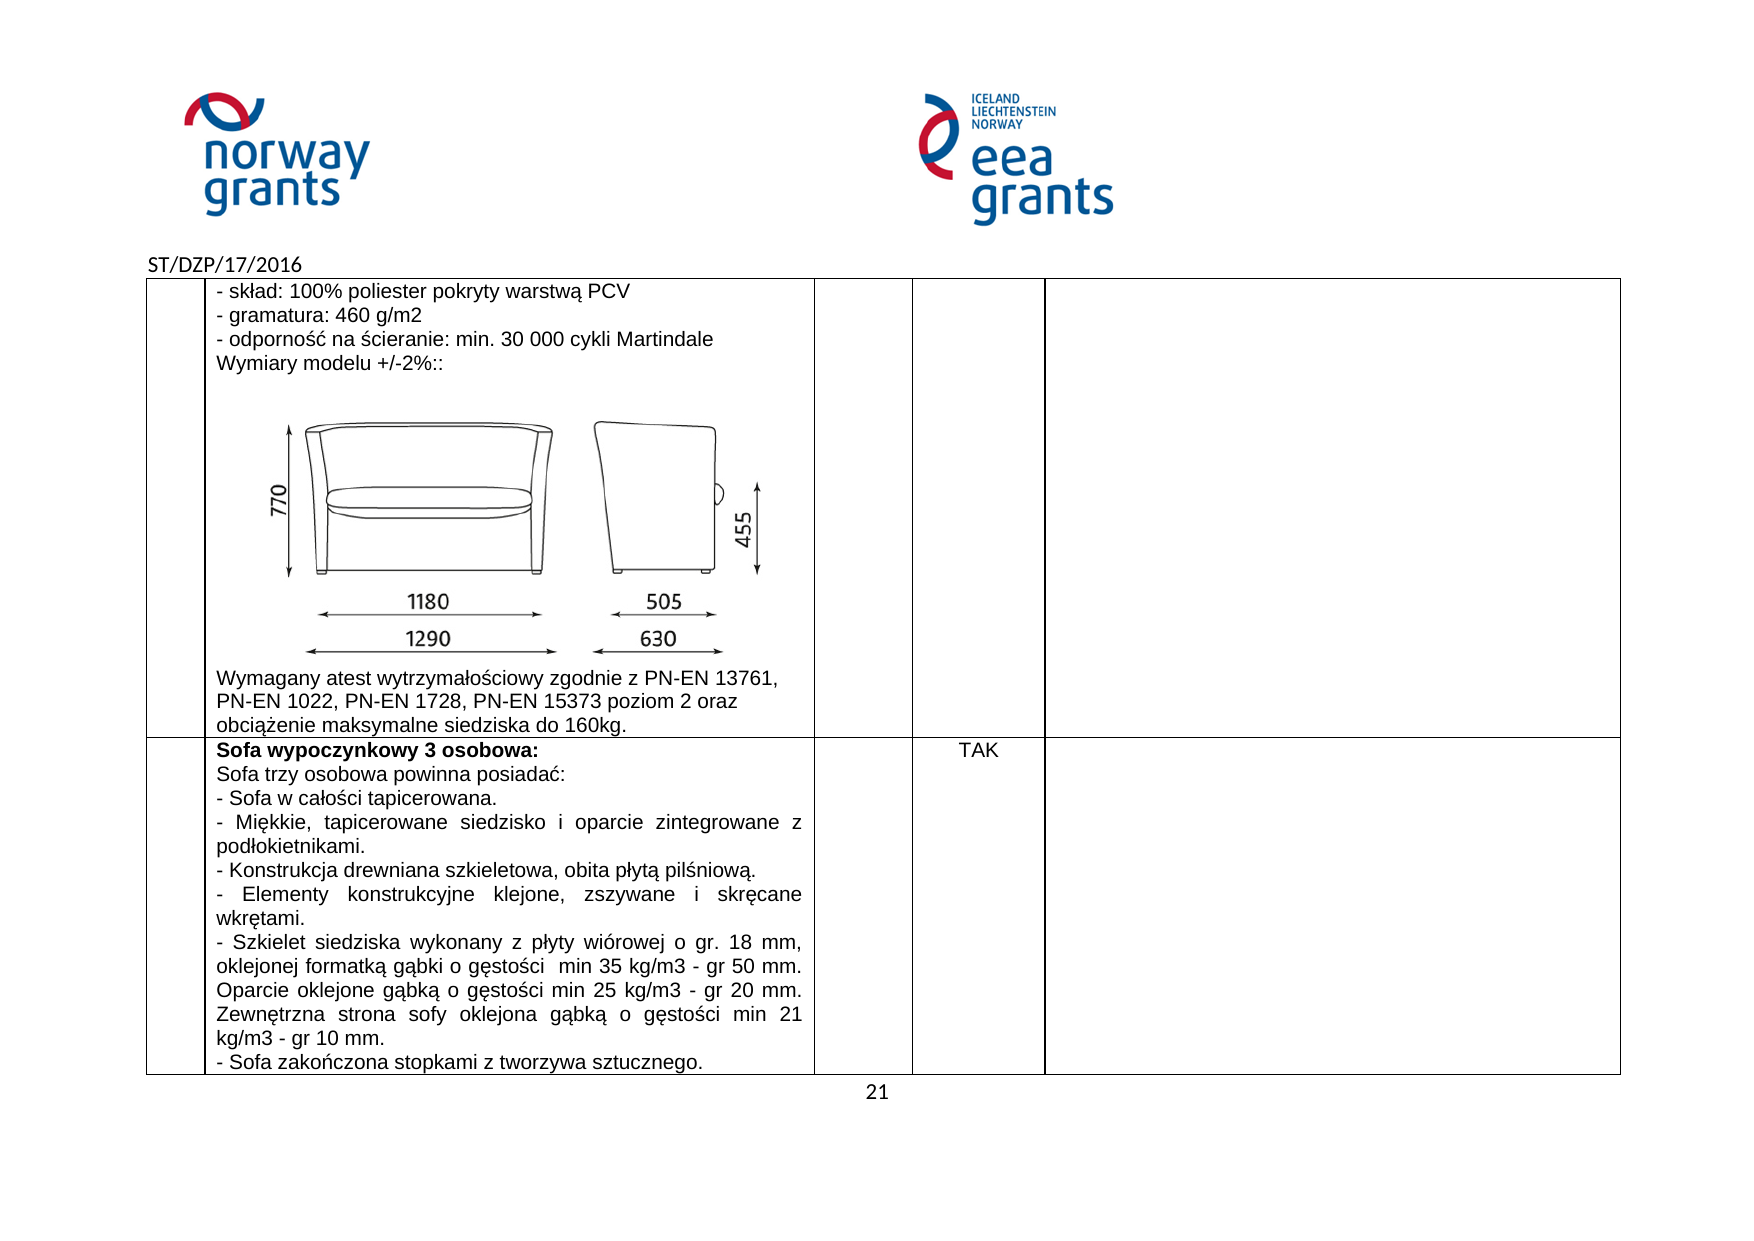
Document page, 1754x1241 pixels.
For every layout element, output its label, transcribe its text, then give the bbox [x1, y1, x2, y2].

table_cell [147, 279, 204, 737]
table_cell [1046, 738, 1620, 1074]
table_cell TAK [913, 738, 1044, 1074]
table_cell [815, 279, 912, 737]
table_cell [1046, 279, 1620, 737]
table_cell [815, 738, 912, 1074]
table_cell Sofa wypoczynkowy 3 osobowa: Sofa trzy osobowa powinna posiadać: - Sofa w całości tapicerowana. - Miękkie, tapicerowane siedzisko i oparcie zintegrowane z podłokietnikami. - Konstrukcja drewniana szkieletowa, obita płytą pilśniową. - Elementy konstrukcyjne klejone, zszywane i skręcane wkrętami. - Szkielet siedziska wykonany z płyty wiórowej o gr. 18 mm, oklejonej formatką gąbki o gęstości min 35 kg/m3 - gr 50 mm. Oparcie oklejone gąbką o gęstości min 25 kg/m3 - gr 20 mm. Zewnętrzna strona sofy oklejona gąbką o gęstości min 21 kg/m3 - gr 10 mm. - Sofa zakończona stopkami z tworzywa sztucznego. [206, 738, 814, 1074]
table_cell - skład: 100% poliester pokryty warstwą PCV - gramatura: 460 g/m2 - odporność na ścieranie: min. 30 000 cykli Martindale Wymiary modelu +/-2%:: Wymagany atest wytrzymałościowy zgodnie z PN-EN 13761, PN-EN 1022, PN-EN 1728, PN-EN 15373 poziom 2 oraz obciążenie maksymalne siedziska do 160kg. [206, 279, 814, 737]
table_cell [913, 279, 1044, 737]
table_cell [147, 738, 204, 1074]
